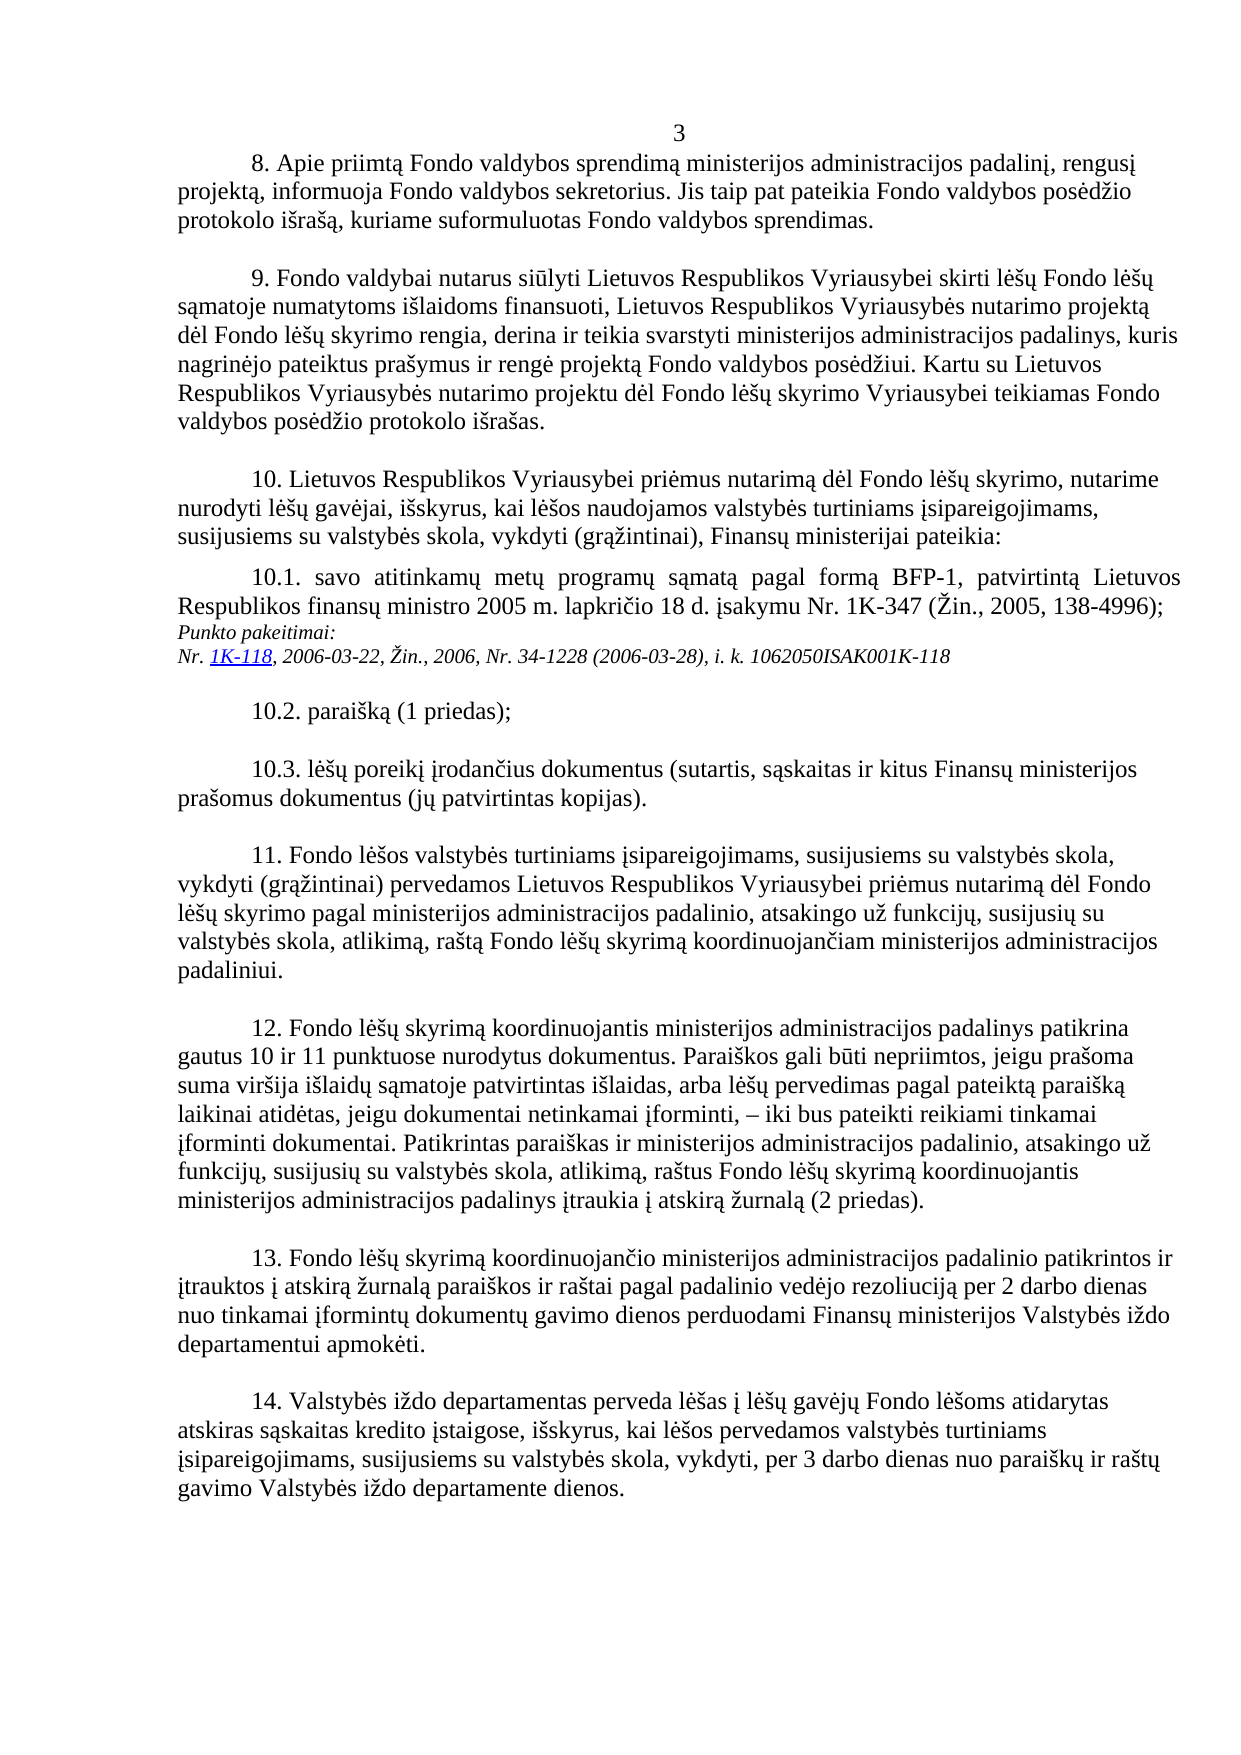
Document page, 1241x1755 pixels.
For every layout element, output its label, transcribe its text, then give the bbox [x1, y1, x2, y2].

text 9. Fondo valdybai nutarus siūlyti Lietuvos Respublikos Vyriausybei skirti lėšų Fondo lėšų sąmatoje numatytoms išlaidoms finansuoti, Lietuvos Respublikos Vyriausybės nutarimo projektą dėl Fondo lėšų skyrimo rengia, derina ir teikia svarstyti ministerijos administracijos padalinys, kuris nagrinėjo pateiktus prašymus ir rengė projektą Fondo valdybos posėdžiui. Kartu su Lietuvos Respublikos Vyriausybės nutarimo projektu dėl Fondo lėšų skyrimo Vyriausybei teikiamas Fondo valdybos posėdžio protokolo išrašas. [177, 263, 1181, 435]
text 12. Fondo lėšų skyrimą koordinuojantis ministerijos administracijos padalinys patikrina gautus 10 ir 11 punktuose nurodytus dokumentus. Paraiškos gali būti nepriimtos, jeigu prašoma suma viršija išlaidų sąmatoje patvirtintas išlaidas, arba lėšų pervedimas pagal pateiktą paraišką laikinai atidėtas, jeigu dokumentai netinkamai įforminti, – iki bus pateikti reikiami tinkamai įforminti dokumentai. Patikrintas paraiškas ir ministerijos administracijos padalinio, atsakingo už funkcijų, susijusių su valstybės skola, atlikimą, raštus Fondo lėšų skyrimą koordinuojantis ministerijos administracijos padalinys įtraukia į atskirą žurnalą (2 priedas). [177, 1013, 1181, 1214]
text Punkto pakeitimai: [177, 619, 1181, 644]
text 10.3. lėšų poreikį įrodančius dokumentus (sutartis, sąskaitas ir kitus Finansų ministerijos prašomus dokumentus (jų patvirtintas kopijas). [177, 754, 1181, 811]
text 10.2. paraišką (1 priedas); [177, 696, 1181, 725]
text Nr. 1K-118, 2006-03-22, Žin., 2006, Nr. 34-1228 (2006-03-28), i. k. 1062050ISAK001K-118 [177, 644, 1181, 668]
text 8. Apie priimtą Fondo valdybos sprendimą ministerijos administracijos padalinį, rengusį projektą, informuoja Fondo valdybos sekretorius. Jis taip pat pateikia Fondo valdybos posėdžio protokolo išrašą, kuriame suformuluotas Fondo valdybos sprendimas. [177, 148, 1181, 234]
text 10.1. savo atitinkamų metų programų sąmatą pagal formą BFP-1, patvirtintą Lietuvos Respublikos finansų ministro 2005 m. lapkričio 18 d. įsakymu Nr. 1K-347 (Žin., 2005, 138-4996); [177, 562, 1181, 619]
text 10. Lietuvos Respublikos Vyriausybei priėmus nutarimą dėl Fondo lėšų skyrimo, nutarime nurodyti lėšų gavėjai, išskyrus, kai lėšos naudojamos valstybės turtiniams įsipareigojimams, susijusiems su valstybės skola, vykdyti (grąžintinai), Finansų ministerijai pateikia: [177, 464, 1181, 550]
text 11. Fondo lėšos valstybės turtiniams įsipareigojimams, susijusiems su valstybės skola, vykdyti (grąžintinai) pervedamos Lietuvos Respublikos Vyriausybei priėmus nutarimą dėl Fondo lėšų skyrimo pagal ministerijos administracijos padalinio, atsakingo už funkcijų, susijusių su valstybės skola, atlikimą, raštą Fondo lėšų skyrimą koordinuojančiam ministerijos administracijos padaliniui. [177, 840, 1181, 984]
text 13. Fondo lėšų skyrimą koordinuojančio ministerijos administracijos padalinio patikrintos ir įtrauktos į atskirą žurnalą paraiškos ir raštai pagal padalinio vedėjo rezoliuciją per 2 darbo dienas nuo tinkamai įformintų dokumentų gavimo dienos perduodami Finansų ministerijos Valstybės iždo departamentui apmokėti. [177, 1243, 1181, 1358]
text 14. Valstybės iždo departamentas perveda lėšas į lėšų gavėjų Fondo lėšoms atidarytas atskiras sąskaitas kredito įstaigose, išskyrus, kai lėšos pervedamos valstybės turtiniams įsipareigojimams, susijusiems su valstybės skola, vykdyti, per 3 darbo dienas nuo paraiškų ir raštų gavimo Valstybės iždo departamente dienos. [177, 1386, 1181, 1501]
